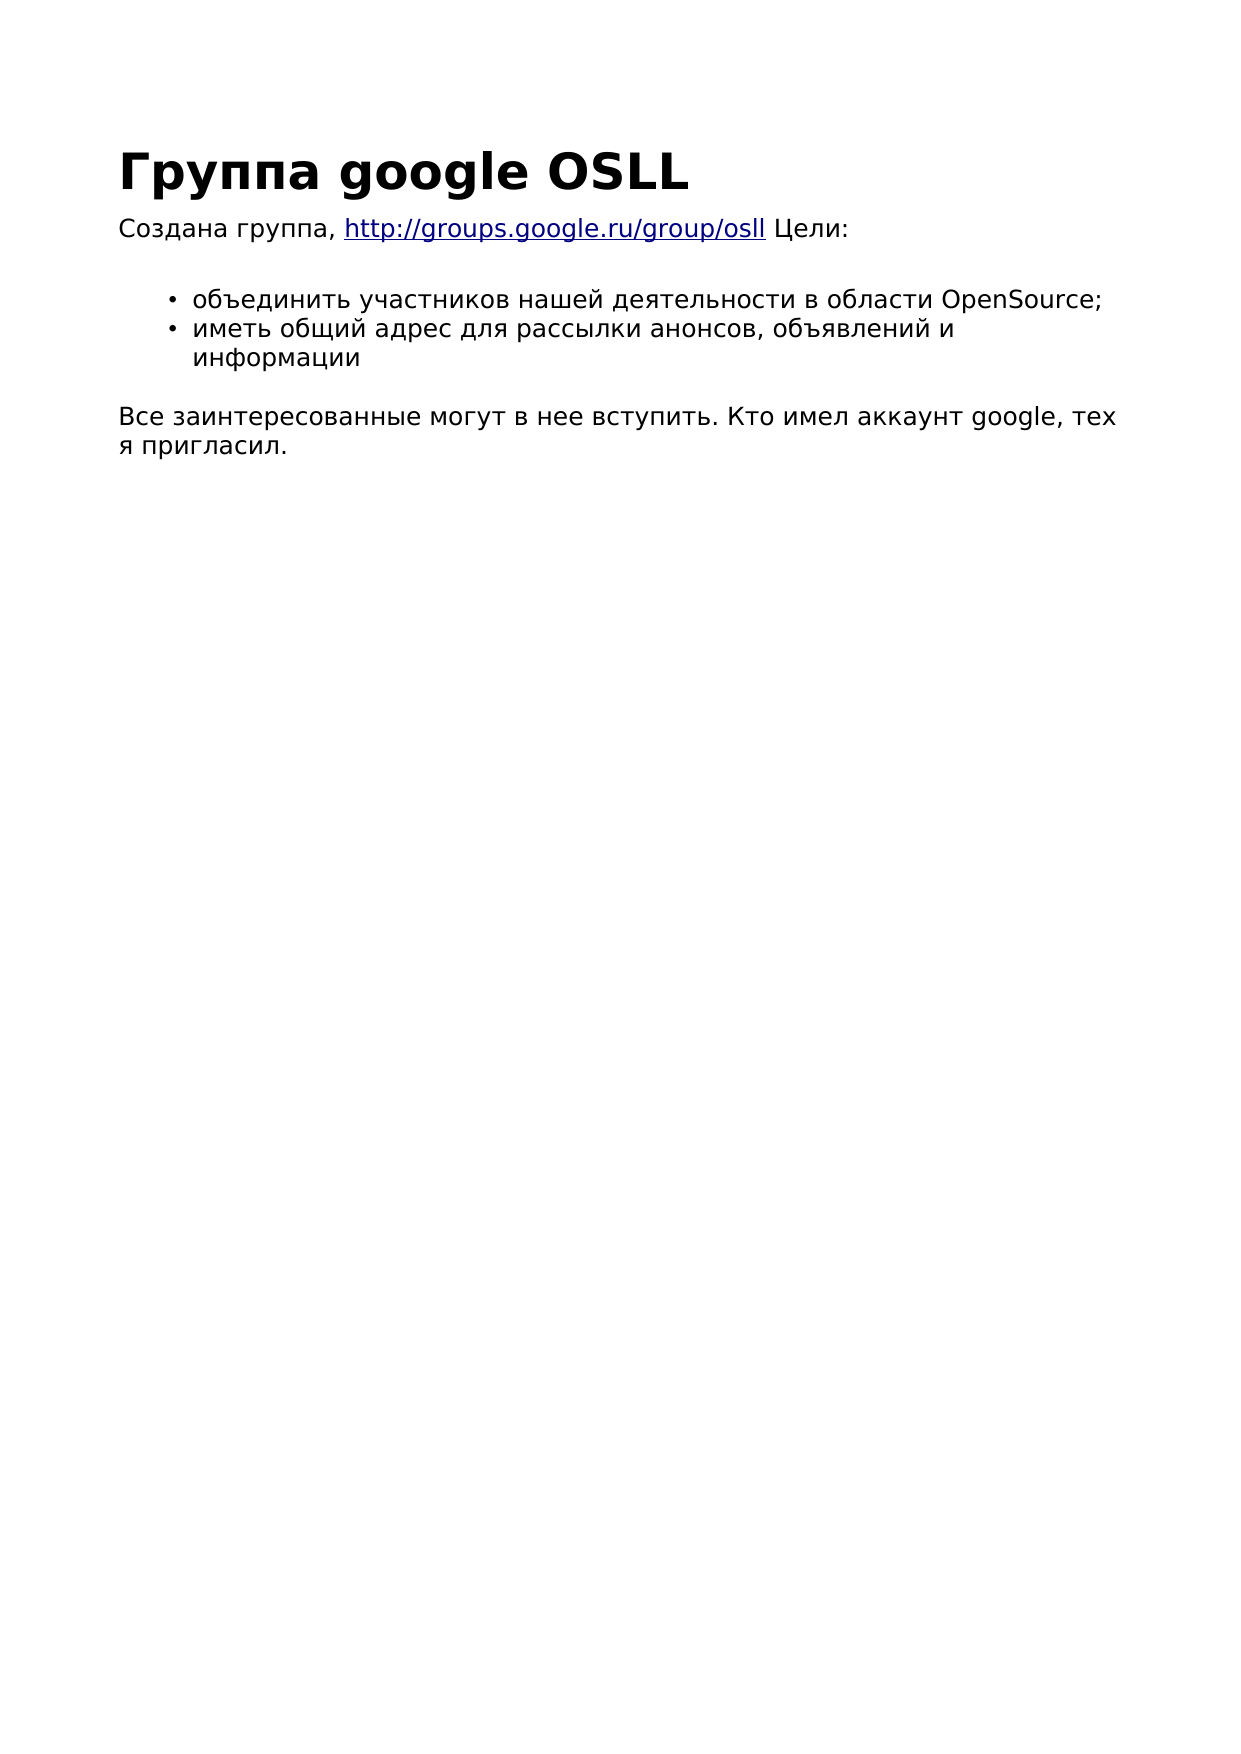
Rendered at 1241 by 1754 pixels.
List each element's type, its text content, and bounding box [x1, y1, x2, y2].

text Создана группа, http://groups.google.ru/group/osll Цели: [118, 214, 1122, 243]
list объединить участников нашей деятельности в области OpenSource; [177, 285, 1122, 314]
list иметь общий адрес для рассылки анонсов, объявлений и информации [177, 314, 1122, 372]
subtitle Группа google OSLL [118, 143, 1122, 201]
text Все заинтересованные могут в нее вступить. Кто имел аккаунт google, тех я пригласил. [118, 402, 1122, 460]
